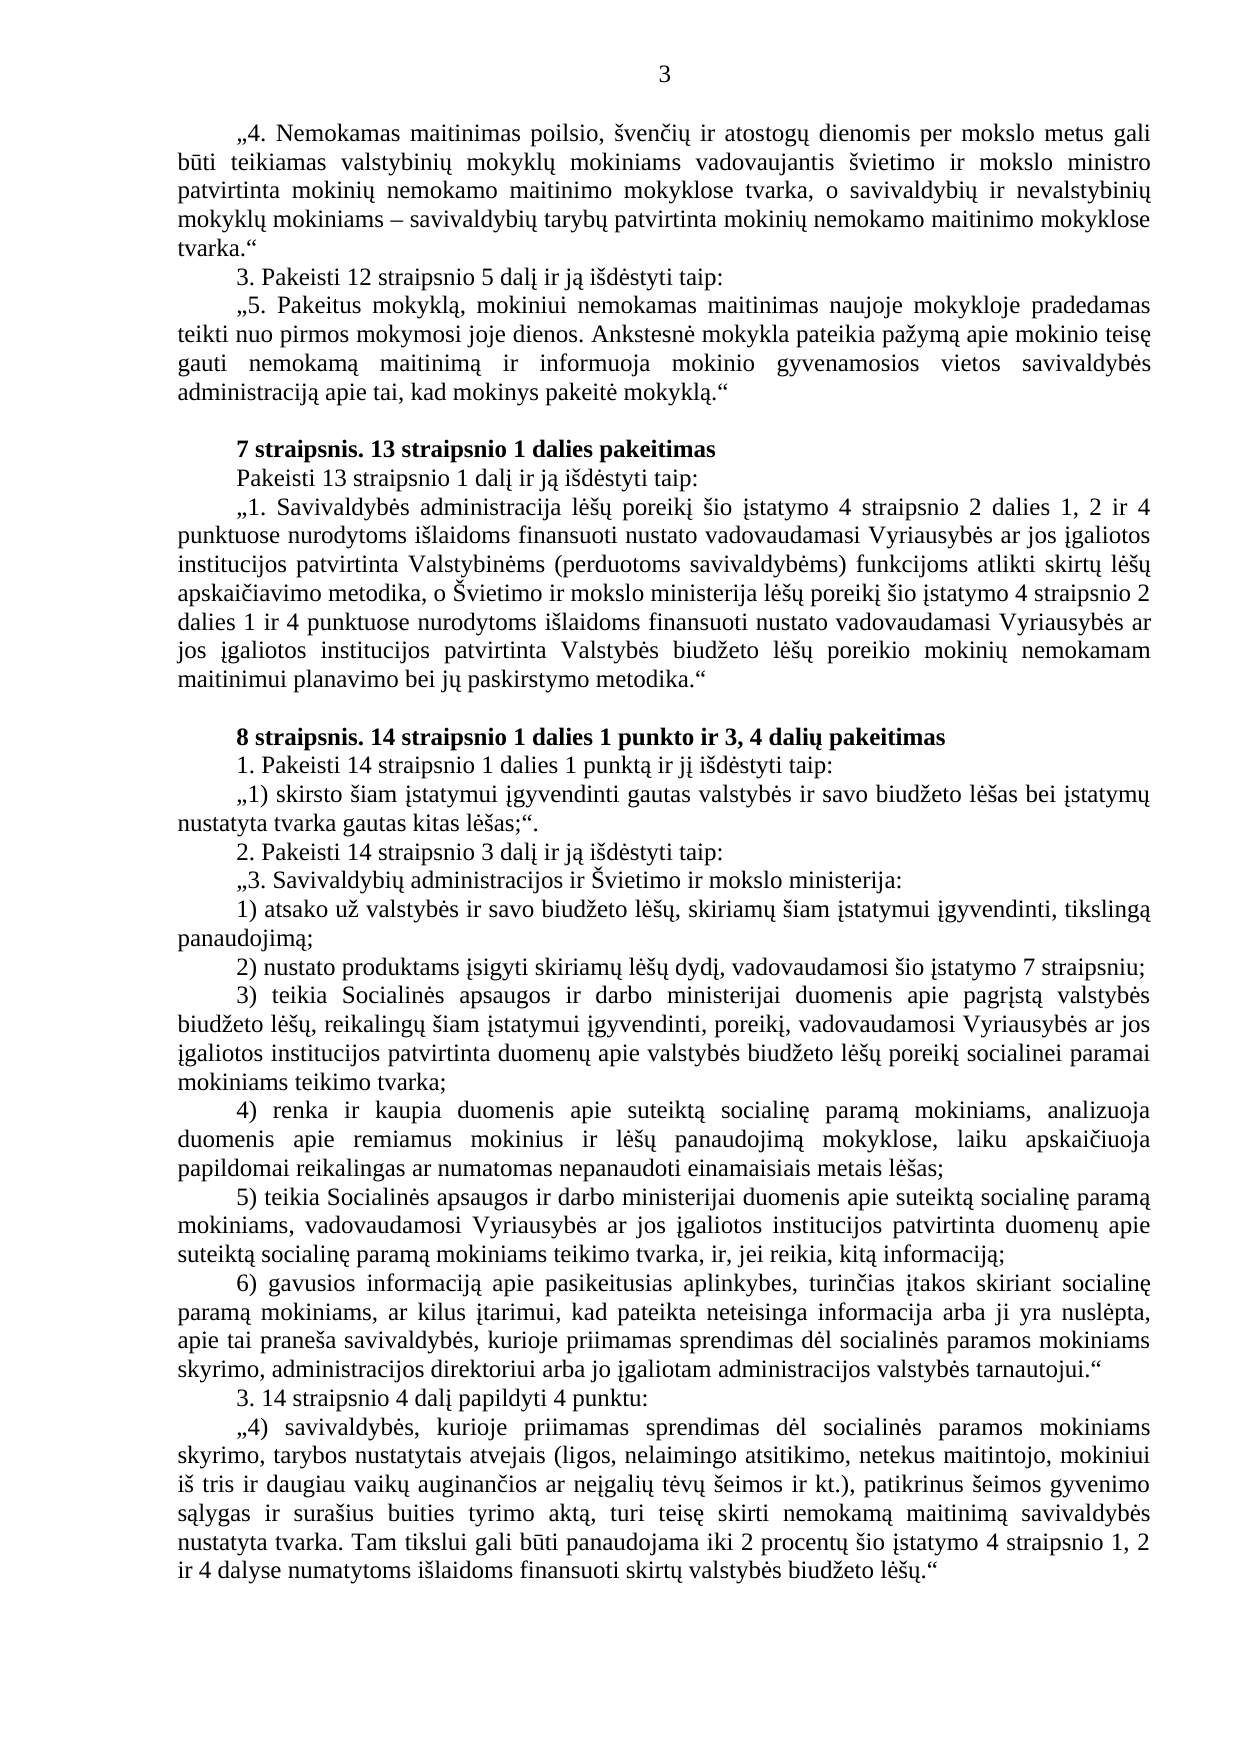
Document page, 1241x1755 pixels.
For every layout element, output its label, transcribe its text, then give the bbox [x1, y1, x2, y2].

text „1) skirsto šiam įstatymui įgyvendinti gautas valstybės ir savo biudžeto lėšas bei įstatymų nustatyta tvarka gautas kitas lėšas;“. [177, 779, 1152, 837]
text 2. Pakeisti 14 straipsnio 3 dalį ir ją išdėstyti taip: [177, 837, 1152, 866]
text 3) teikia Socialinės apsaugos ir darbo ministerijai duomenis apie pagrįstą valstybės biudžeto lėšų, reikalingų šiam įstatymui įgyvendinti, poreikį, vadovaudamosi Vyriausybės ar jos įgaliotos institucijos patvirtinta duomenų apie valstybės biudžeto lėšų poreikį socialinei paramai mokiniams teikimo tvarka; [177, 981, 1152, 1096]
text 4) renka ir kaupia duomenis apie suteiktą socialinę paramą mokiniams, analizuoja duomenis apie remiamus mokinius ir lėšų panaudojimą mokyklose, laiku apskaičiuoja papildomai reikalingas ar numatomas nepanaudoti einamaisiais metais lėšas; [177, 1096, 1152, 1182]
text Pakeisti 13 straipsnio 1 dalį ir ją išdėstyti taip: [177, 463, 1152, 492]
text „3. Savivaldybių administracijos ir Švietimo ir mokslo ministerija: [177, 866, 1152, 894]
text 3. Pakeisti 12 straipsnio 5 dalį ir ją išdėstyti taip: [177, 262, 1152, 291]
text „4) savivaldybės, kurioje priimamas sprendimas dėl socialinės paramos mokiniams skyrimo, tarybos nustatytais atvejais (ligos, nelaimingo atsitikimo, netekus maitintojo, mokiniui iš tris ir daugiau vaikų auginančios ar neįgalių tėvų šeimos ir kt.), patikrinus šeimos gyvenimo sąlygas ir surašius buities tyrimo aktą, turi teisę skirti nemokamą maitinimą savivaldybės nustatyta tvarka. Tam tikslui gali būti panaudojama iki 2 procentų šio įstatymo 4 straipsnio 1, 2 ir 4 dalyse numatytoms išlaidoms finansuoti skirtų valstybės biudžeto lėšų.“ [177, 1412, 1152, 1584]
text 6) gavusios informaciją apie pasikeitusias aplinkybes, turinčias įtakos skiriant socialinę paramą mokiniams, ar kilus įtarimui, kad pateikta neteisinga informacija arba ji yra nuslėpta, apie tai praneša savivaldybės, kurioje priimamas sprendimas dėl socialinės paramos mokiniams skyrimo, administracijos direktoriui arba jo įgaliotam administracijos valstybės tarnautojui.“ [177, 1268, 1152, 1383]
text 5) teikia Socialinės apsaugos ir darbo ministerijai duomenis apie suteiktą socialinę paramą mokiniams, vadovaudamosi Vyriausybės ar jos įgaliotos institucijos patvirtinta duomenų apie suteiktą socialinę paramą mokiniams teikimo tvarka, ir, jei reikia, kitą informaciją; [177, 1182, 1152, 1268]
text 1) atsako už valstybės ir savo biudžeto lėšų, skiriamų šiam įstatymui įgyvendinti, tikslingą panaudojimą; [177, 894, 1152, 952]
text 2) nustato produktams įsigyti skiriamų lėšų dydį, vadovaudamosi šio įstatymo 7 straipsniu; [177, 952, 1152, 981]
text „5. Pakeitus mokyklą, mokiniui nemokamas maitinimas naujoje mokykloje pradedamas teikti nuo pirmos mokymosi joje dienos. Ankstesnė mokykla pateikia pažymą apie mokinio teisę gauti nemokamą maitinimą ir informuoja mokinio gyvenamosios vietos savivaldybės administraciją apie tai, kad mokinys pakeitė mokyklą.“ [177, 291, 1152, 406]
text 1. Pakeisti 14 straipsnio 1 dalies 1 punktą ir jį išdėstyti taip: [177, 751, 1152, 779]
text 8 straipsnis. 14 straipsnio 1 dalies 1 punkto ir 3, 4 dalių pakeitimas [177, 722, 1152, 751]
text „4. Nemokamas maitinimas poilsio, švenčių ir atostogų dienomis per mokslo metus gali būti teikiamas valstybinių mokyklų mokiniams vadovaujantis švietimo ir mokslo ministro patvirtinta mokinių nemokamo maitinimo mokyklose tvarka, o savivaldybių ir nevalstybinių mokyklų mokiniams – savivaldybių tarybų patvirtinta mokinių nemokamo maitinimo mokyklose tvarka.“ [177, 118, 1152, 262]
text „1. Savivaldybės administracija lėšų poreikį šio įstatymo 4 straipsnio 2 dalies 1, 2 ir 4 punktuose nurodytoms išlaidoms finansuoti nustato vadovaudamasi Vyriausybės ar jos įgaliotos institucijos patvirtinta Valstybinėms (perduotoms savivaldybėms) funkcijoms atlikti skirtų lėšų apskaičiavimo metodika, o Švietimo ir mokslo ministerija lėšų poreikį šio įstatymo 4 straipsnio 2 dalies 1 ir 4 punktuose nurodytoms išlaidoms finansuoti nustato vadovaudamasi Vyriausybės ar jos įgaliotos institucijos patvirtinta Valstybės biudžeto lėšų poreikio mokinių nemokamam maitinimui planavimo bei jų paskirstymo metodika.“ [177, 492, 1152, 693]
text 3. 14 straipsnio 4 dalį papildyti 4 punktu: [177, 1383, 1152, 1412]
text 7 straipsnis. 13 straipsnio 1 dalies pakeitimas [177, 434, 1152, 463]
